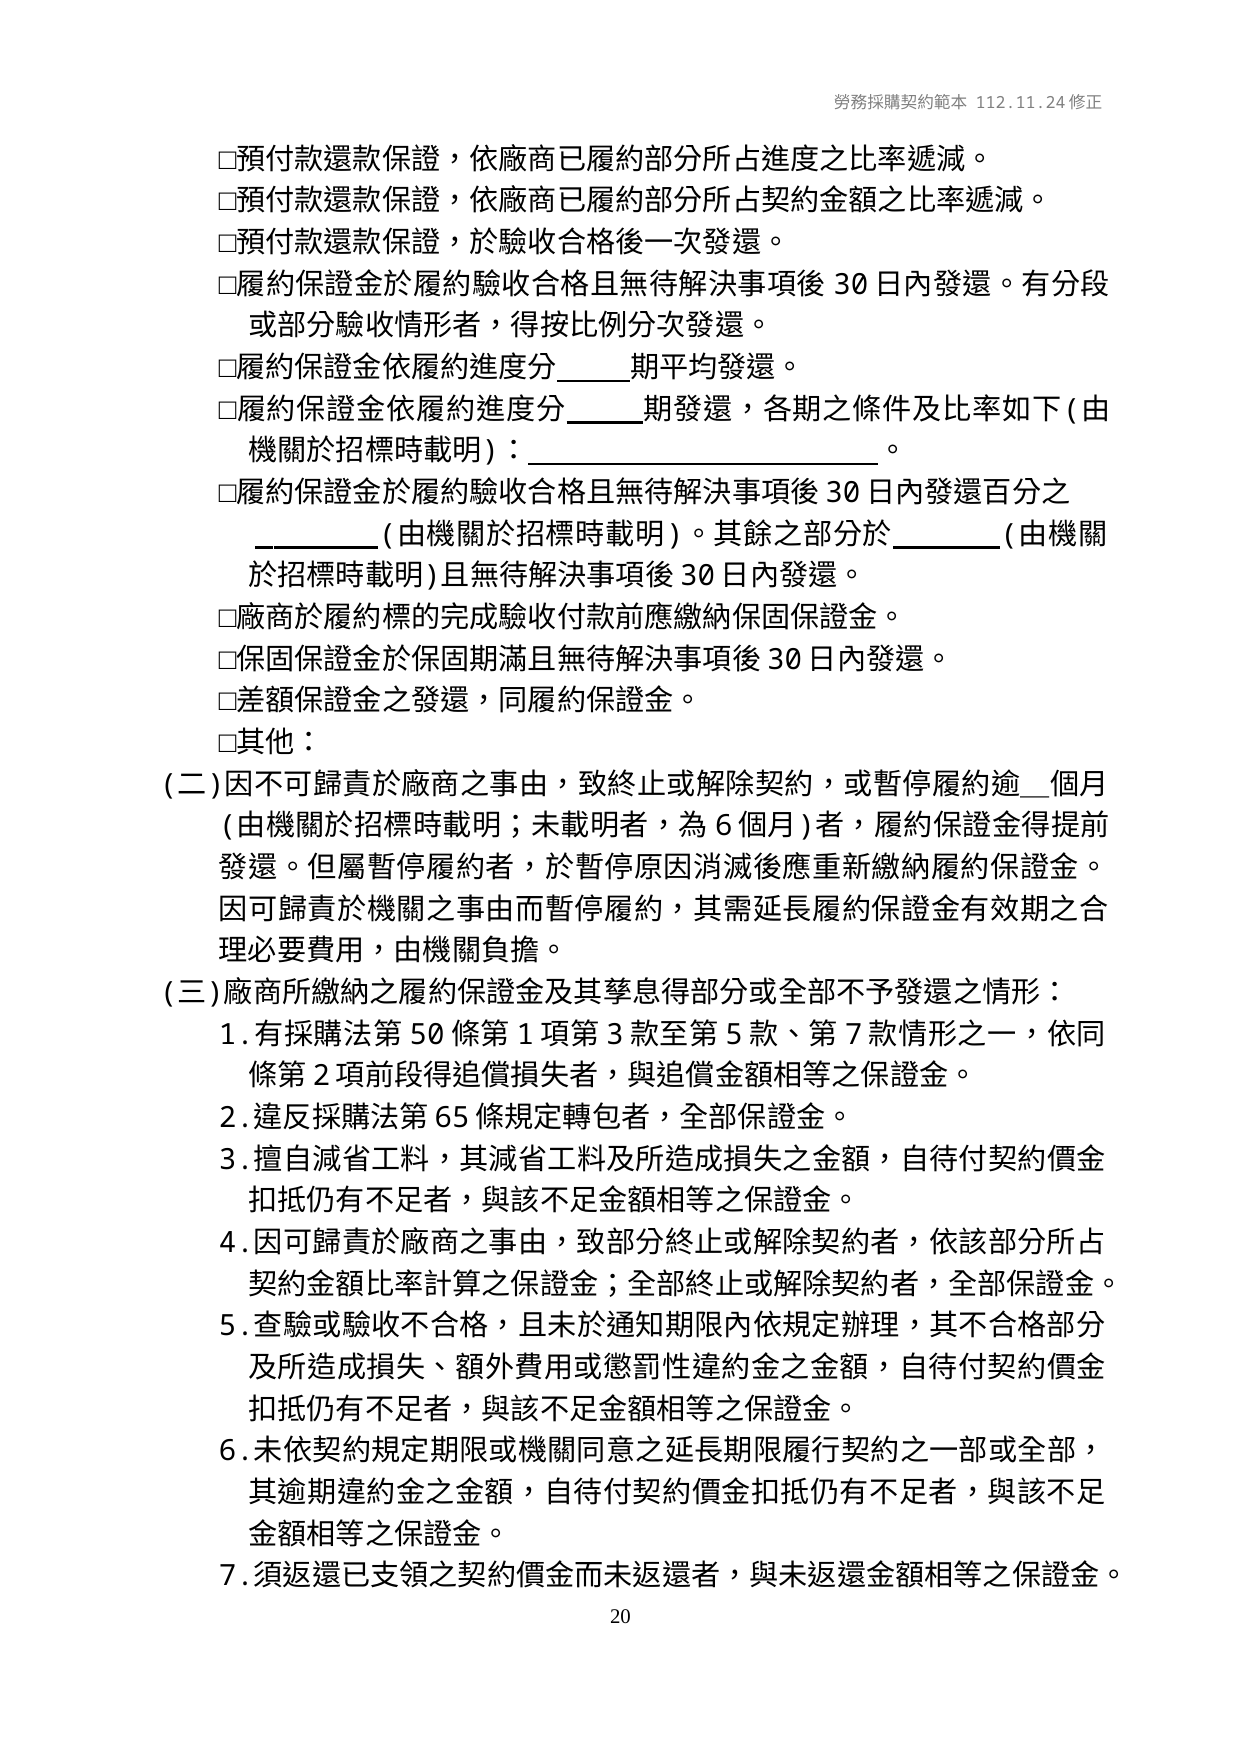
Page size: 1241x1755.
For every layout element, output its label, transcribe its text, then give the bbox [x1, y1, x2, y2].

text □預付款還款保證，依廠商已履約部分所占進度之比率遞減。 [218, 136, 1110, 177]
text 2.違反採購法第65條規定轉包者，全部保證金。 [218, 1094, 1108, 1136]
text 4.因可歸責於廠商之事由，致部分終止或解除契約者，依該部分所占契約金額比率計算之保證金；全部終止或解除契約者，全部保證金。 [218, 1219, 1108, 1302]
text □履約保證金於履約驗收合格且無待解決事項後30日內發還。有分段或部分驗收情形者，得按比例分次發還。 [218, 261, 1110, 344]
text 5.查驗或驗收不合格，且未於通知期限內依規定辦理，其不合格部分及所造成損失、額外費用或懲罰性違約金之金額，自待付契約價金扣抵仍有不足者，與該不足金額相等之保證金。 [218, 1302, 1108, 1427]
text □預付款還款保證，依廠商已履約部分所占契約金額之比率遞減。 [218, 177, 1110, 219]
text □差額保證金之發還，同履約保證金。 [218, 677, 1108, 719]
text □履約保證金依履約進度分 期發還，各期之條件及比率如下(由機關於招標時載明)： 。 [218, 386, 1110, 469]
text □保固保證金於保固期滿且無待解決事項後30日內發還。 [218, 636, 1108, 677]
text □廠商於履約標的完成驗收付款前應繳納保固保證金。 [218, 594, 1108, 636]
text □履約保證金於履約驗收合格且無待解決事項後30日內發還百分之 [218, 469, 1108, 511]
text 6.未依契約規定期限或機關同意之延長期限履行契約之一部或全部，其逾期違約金之金額，自待付契約價金扣抵仍有不足者，與該不足金額相等之保證金。 [218, 1427, 1108, 1552]
text 7.須返還已支領之契約價金而未返還者，與未返還金額相等之保證金。 [218, 1552, 1108, 1594]
text □其他： [218, 719, 1108, 761]
text (由機關於招標時載明)。其餘之部分於 (由機關於招標時載明)且無待解決事項後30日內發還。 [218, 511, 1108, 594]
text □履約保證金依履約進度分 期平均發還。 [218, 344, 1110, 386]
text □預付款還款保證，於驗收合格後一次發還。 [218, 219, 1110, 261]
text (二)因不可歸責於廠商之事由，致終止或解除契約，或暫停履約逾＿個月(由機關於招標時載明；未載明者，為6個月)者，履約保證金得提前發還。但屬暫停履約者，於暫停原因消滅後應重新繳納履約保證金。因可歸責於機關之事由而暫停履約，其需延長履約保證金有效期之合理必要費用，由機關負擔。 [159, 761, 1110, 969]
text 1.有採購法第50條第1項第3款至第5款、第7款情形之一，依同條第2項前段得追償損失者，與追償金額相等之保證金。 [218, 1011, 1108, 1094]
text 3.擅自減省工料，其減省工料及所造成損失之金額，自待付契約價金扣抵仍有不足者，與該不足金額相等之保證金。 [218, 1136, 1108, 1219]
text (三)廠商所繳納之履約保證金及其孳息得部分或全部不予發還之情形： [159, 969, 1110, 1011]
